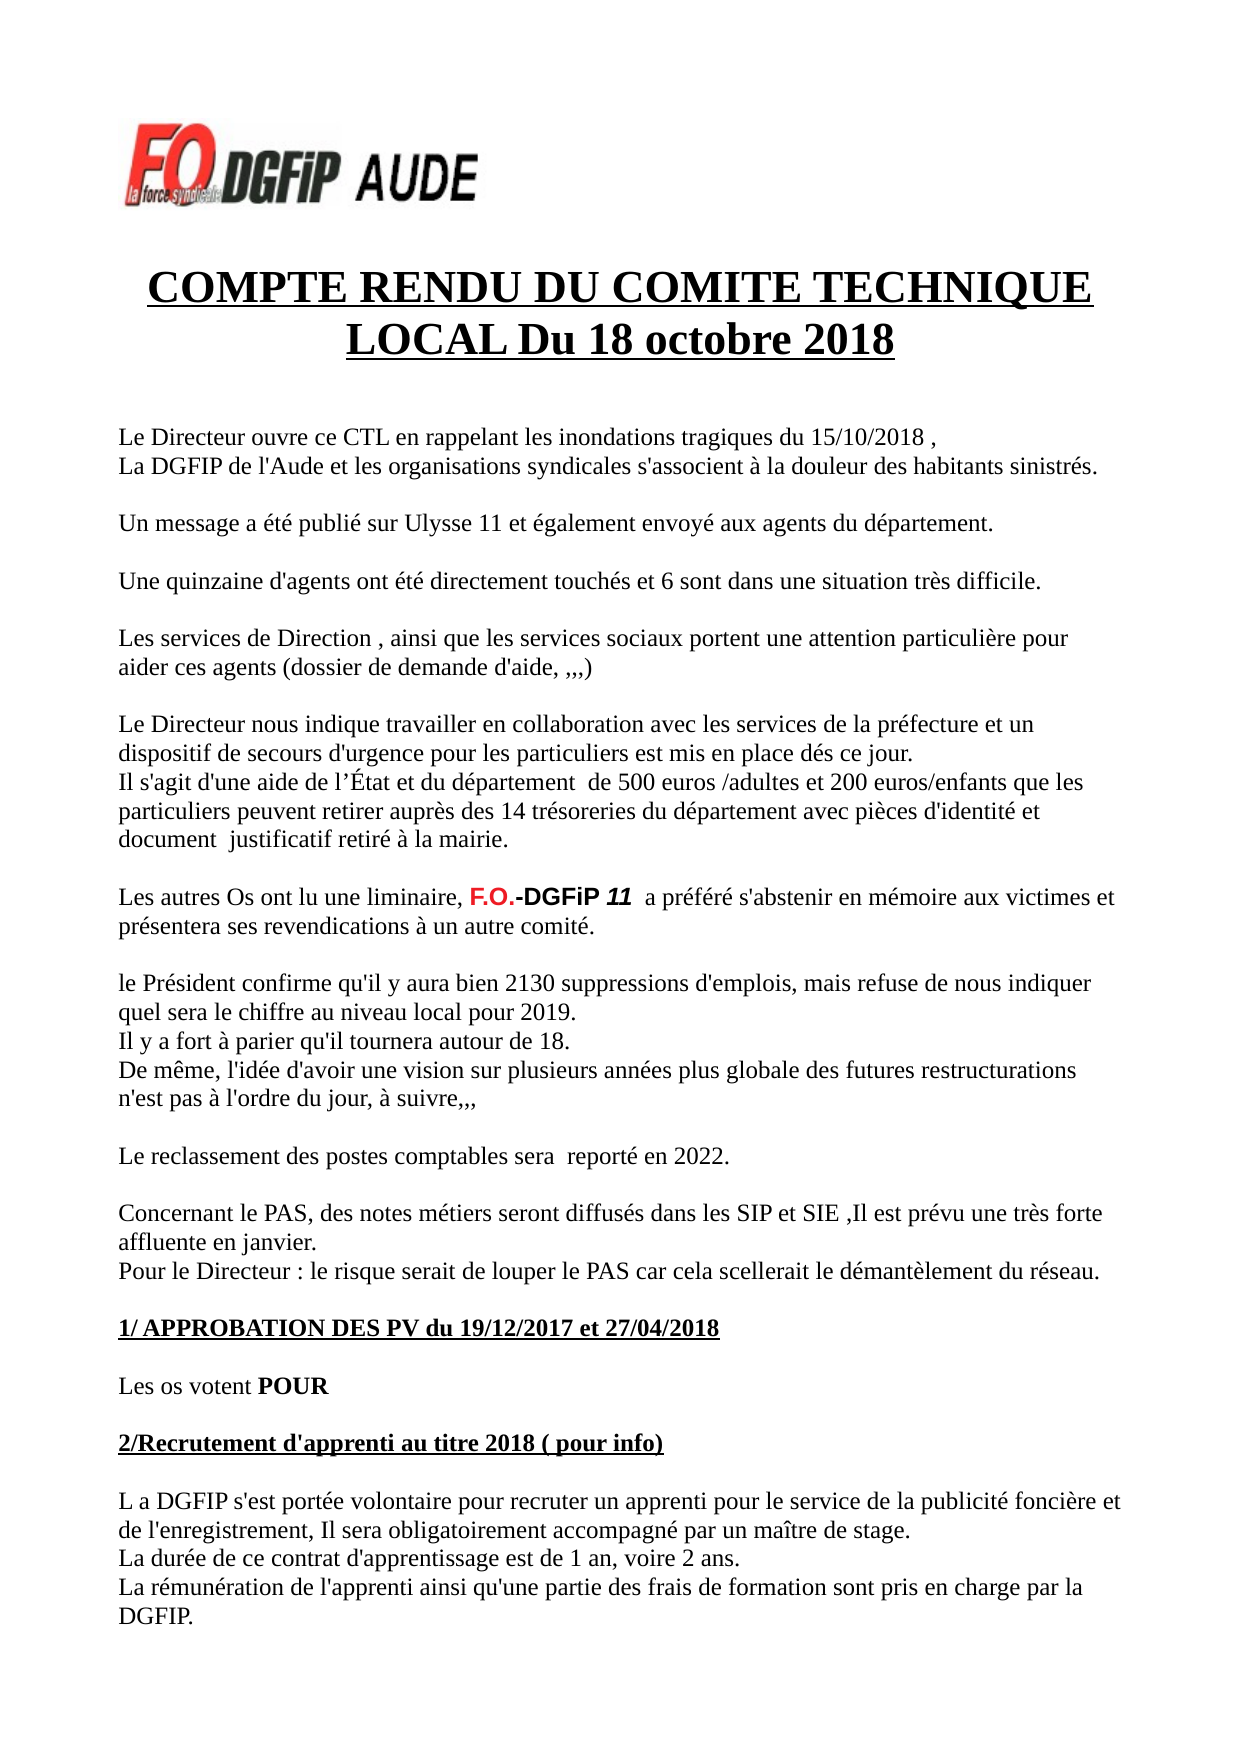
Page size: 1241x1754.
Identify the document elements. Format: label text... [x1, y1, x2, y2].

text 1/ APPROBATION DES PV du 19/12/2017 et 27/04/2018 [118, 1313, 1122, 1342]
text Pour le Directeur : le risque serait de louper le PAS car cela scellerait le démantèlement du réseau. [118, 1256, 1122, 1285]
text La durée de ce contrat d'apprentissage est de 1 an, voire 2 ans. [118, 1543, 1122, 1572]
text De même, l'idée d'avoir une vision sur plusieurs années plus globale des futures restructurations n'est pas à l'ordre du jour, à suivre,,, [118, 1055, 1122, 1112]
text Le Directeur nous indique travailler en collaboration avec les services de la préfecture et un dispositif de secours d'urgence pour les particuliers est mis en place dés ce jour. [118, 709, 1122, 767]
text Une quinzaine d'agents ont été directement touchés et 6 sont dans une situation très difficile. [118, 566, 1122, 594]
text Concernant le PAS, des notes métiers seront diffusés dans les SIP et SIE ,Il est prévu une très forte affluente en janvier. [118, 1198, 1122, 1256]
text La rémunération de l'apprenti ainsi qu'une partie des frais de formation sont pris en charge par la DGFIP. [118, 1572, 1122, 1630]
text Les autres Os ont lu une liminaire, F.O.-DGFiP 11 a préféré s'abstenir en mémoire aux victimes et présentera ses revendications à un autre comité. [118, 882, 1122, 940]
text Un message a été publié sur Ulysse 11 et également envoyé aux agents du département. [118, 508, 1122, 537]
text Les os votent POUR [118, 1371, 1122, 1400]
text Le Directeur ouvre ce CTL en rappelant les inondations tragiques du 15/10/2018 , [118, 422, 1122, 451]
text 2/Recrutement d'apprenti au titre 2018 ( pour info) [118, 1428, 1122, 1457]
text Il y a fort à parier qu'il tournera autour de 18. [118, 1026, 1122, 1055]
subtitle COMPTE RENDU DU COMITE TECHNIQUE LOCAL Du 18 octobre 2018 [118, 259, 1122, 364]
text le Président confirme qu'il y aura bien 2130 suppressions d'emplois, mais refuse de nous indiquer quel sera le chiffre au niveau local pour 2019. [118, 968, 1122, 1026]
text Il s'agit d'une aide de l’État et du département de 500 euros /adultes et 200 euros/enfants que les particuliers peuvent retirer auprès des 14 trésoreries du département avec pièces d'identité et document justificatif retiré à la mairie. [118, 767, 1122, 853]
text La DGFIP de l'Aude et les organisations syndicales s'associent à la douleur des habitants sinistrés. [118, 451, 1122, 479]
text Le reclassement des postes comptables sera reporté en 2022. [118, 1141, 1122, 1170]
text L a DGFIP s'est portée volontaire pour recruter un apprenti pour le service de la publicité foncière et de l'enregistrement, Il sera obligatoirement accompagné par un maître de stage. [118, 1486, 1122, 1543]
text Les services de Direction , ainsi que les services sociaux portent une attention particulière pour aider ces agents (dossier de demande d'aide, ,,,) [118, 623, 1122, 681]
